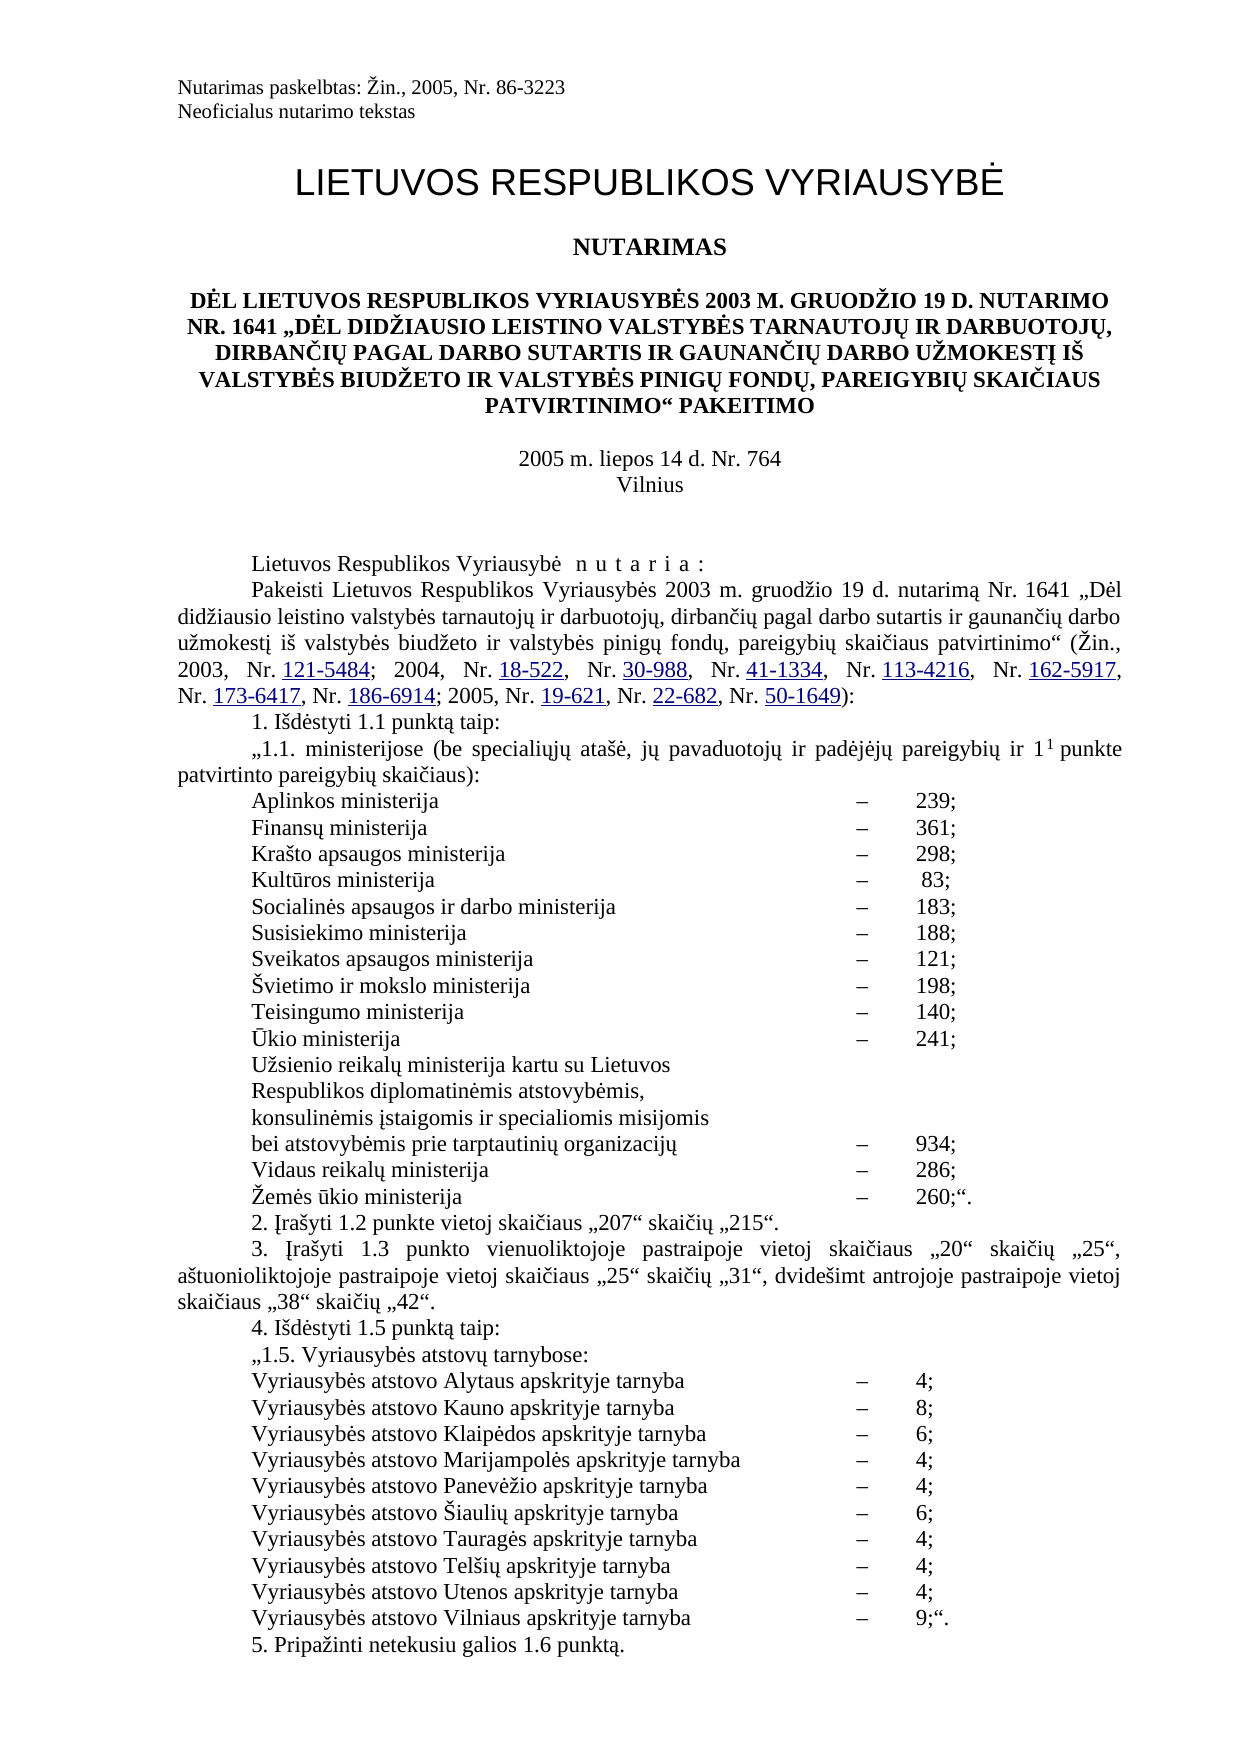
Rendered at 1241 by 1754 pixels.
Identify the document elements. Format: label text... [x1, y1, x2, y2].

text Vyriausybės atstovo Alytaus apskrityje tarnyba – 4; [177, 1367, 1122, 1393]
text Žemės ūkio ministerija – 260;“. [177, 1183, 1122, 1209]
text Vidaus reikalų ministerija – 286; [177, 1156, 1122, 1183]
text Ūkio ministerija – 241; [177, 1024, 1122, 1051]
text DĖL LIETUVOS RESPUBLIKOS VYRIAUSYBĖS 2003 M. GRUODŽIO 19 D. NUTARIMO NR. 1641 „DĖL DIDŽIAUSIO LEISTINO VALSTYBĖS TARNAUTOJŲ IR DARBUOTOJŲ, DIRBANČIŲ PAGAL DARBO SUTARTIS IR GAUNANČIŲ DARBO UŽMOKESTĮ IŠ VALSTYBĖS BIUDŽETO IR VALSTYBĖS PINIGŲ FONDŲ, PAREIGYBIŲ SKAIČIAUS PATVIRTINIMO“ PAKEITIMO [177, 287, 1122, 418]
text Nutarimas paskelbtas: Žin., 2005, Nr. 86-3223 [177, 75, 1122, 99]
text Vyriausybės atstovo Klaipėdos apskrityje tarnyba – 6; [177, 1420, 1122, 1446]
text Finansų ministerija – 361; [177, 814, 1122, 840]
text Teisingumo ministerija – 140; [177, 998, 1122, 1024]
text Švietimo ir mokslo ministerija – 198; [177, 972, 1122, 998]
text Krašto apsaugos ministerija – 298; [177, 840, 1122, 866]
text Sveikatos apsaugos ministerija – 121; [177, 946, 1122, 972]
text Lietuvos Respublikos Vyriausybė nutaria: [177, 550, 1122, 577]
text 2005 m. liepos 14 d. Nr. 764 [177, 445, 1122, 471]
text Pakeisti Lietuvos Respublikos Vyriausybės 2003 m. gruodžio 19 d. nutarimą Nr. 1641 „Dėl didžiausio leistino valstybės tarnautojų ir darbuotojų, dirbančių pagal darbo sutartis ir gaunančių darbo užmokestį iš valstybės biudžeto ir valstybės pinigų fondų, pareigybių skaičiaus patvirtinimo“ (Žin., 2003, Nr. 121-5484; 2004, Nr. 18-522, Nr. 30-988, Nr. 41-1334, Nr. 113-4216, Nr. 162-5917, Nr. 173-6417, Nr. 186-6914; 2005, Nr. 19-621, Nr. 22-682, Nr. 50-1649): [177, 577, 1122, 708]
text Vyriausybės atstovo Utenos apskrityje tarnyba – 4; [177, 1578, 1122, 1604]
text „1.1. ministerijose (be specialiųjų atašė, jų pavaduotojų ir padėjėjų pareigybių ir 11 punkte patvirtinto pareigybių skaičiaus): [177, 735, 1122, 787]
text konsulinėmis įstaigomis ir specialiomis misijomis [177, 1104, 1122, 1130]
text 5. Pripažinti netekusiu galios 1.6 punktą. [177, 1631, 1122, 1657]
text Užsienio reikalų ministerija kartu su Lietuvos [177, 1051, 1122, 1077]
text Kultūros ministerija – 83; [177, 866, 1122, 893]
text Vyriausybės atstovo Telšių apskrityje tarnyba – 4; [177, 1552, 1122, 1578]
text Vyriausybės atstovo Šiaulių apskrityje tarnyba – 6; [177, 1499, 1122, 1525]
text 2. Įrašyti 1.2 punkte vietoj skaičiaus „207“ skaičių „215“. [177, 1209, 1122, 1235]
text Socialinės apsaugos ir darbo ministerija – 183; [177, 893, 1122, 919]
text 4. Išdėstyti 1.5 punktą taip: [177, 1314, 1122, 1341]
text bei atstovybėmis prie tarptautinių organizacijų – 934; [177, 1130, 1122, 1156]
text Susisiekimo ministerija – 188; [177, 919, 1122, 946]
text Vilnius [177, 471, 1122, 497]
text Aplinkos ministerija – 239; [177, 787, 1122, 814]
subtitle Lietuvos Respublikos Vyriausybė [177, 160, 1122, 203]
text 3. Įrašyti 1.3 punkto vienuoliktojoje pastraipoje vietoj skaičiaus „20“ skaičių „25“, aštuonioliktojoje pastraipoje vietoj skaičiaus „25“ skaičių „31“, dvidešimt antrojoje pastraipoje vietoj skaičiaus „38“ skaičių „42“. [177, 1235, 1122, 1314]
text Respublikos diplomatinėmis atstovybėmis, [177, 1077, 1122, 1104]
text nutarimas [177, 232, 1122, 260]
text Vyriausybės atstovo Panevėžio apskrityje tarnyba – 4; [177, 1473, 1122, 1499]
text 1. Išdėstyti 1.1 punktą taip: [177, 708, 1122, 735]
text „1.5. Vyriausybės atstovų tarnybose: [177, 1341, 1122, 1367]
text Vyriausybės atstovo Vilniaus apskrityje tarnyba – 9;“. [177, 1604, 1122, 1631]
text Vyriausybės atstovo Tauragės apskrityje tarnyba – 4; [177, 1525, 1122, 1552]
text Vyriausybės atstovo Kauno apskrityje tarnyba – 8; [177, 1393, 1122, 1420]
text Neoficialus nutarimo tekstas [177, 99, 1122, 123]
text Vyriausybės atstovo Marijampolės apskrityje tarnyba – 4; [177, 1446, 1122, 1473]
